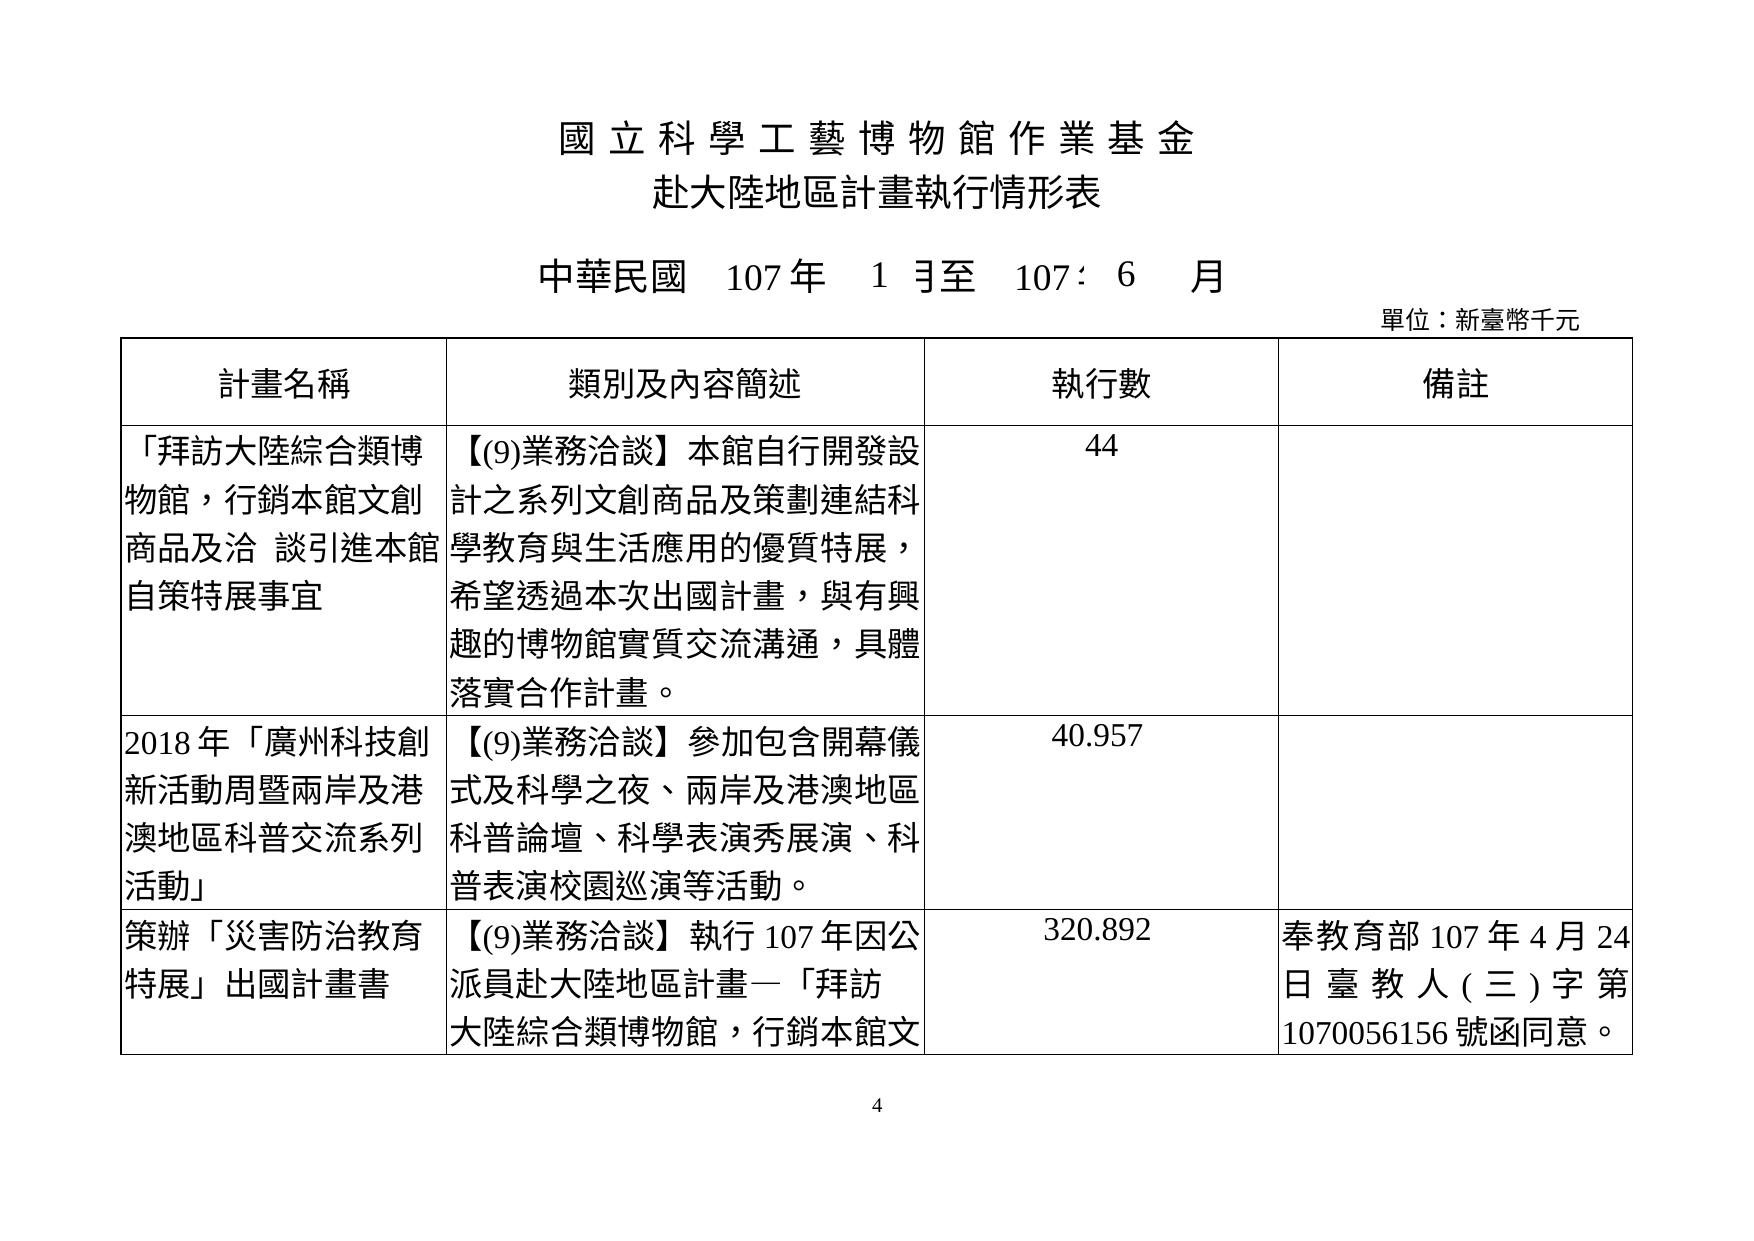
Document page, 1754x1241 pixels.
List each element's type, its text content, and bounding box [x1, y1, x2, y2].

text 國立科學工藝博物館作業基金 [118, 109, 1636, 163]
text 赴大陸地區計畫執行情形表 [118, 163, 1636, 218]
text 中華民國 107年 月至 107年 月 [1167, 246, 1647, 301]
table_cell [1279, 716, 1632, 908]
table_header 類別及內容簡述 [447, 339, 924, 425]
table_header 備註 [1279, 339, 1632, 425]
table_cell 40.957 [925, 716, 1278, 908]
table_cell 【(9)業務洽談】參加包含開幕儀式及科學之夜、兩岸及港澳地區科普論壇、科學表演秀展演、科普表演校園巡演等活動。 [447, 716, 924, 908]
table_header 執行數 [925, 339, 1278, 425]
table_cell 策辦「災害防治教育特展」出國計畫書 [122, 910, 446, 1054]
text 中華民國 107年 月至 107年 月 [118, 245, 1084, 303]
table_cell [1279, 426, 1632, 714]
table_cell 2018年「廣州科技創新活動周暨兩岸及港澳地區科普交流系列活動」 [122, 716, 446, 908]
text 單位：新臺幣千元 [118, 301, 1580, 337]
table_header 計畫名稱 [122, 339, 446, 425]
table_cell 44 [925, 426, 1278, 714]
table_cell 奉教育部107年4月24日臺教人(三)字第1070056156號函同意。 [1279, 910, 1632, 1054]
table_cell 【(9)業務洽談】執行107年因公派員赴大陸地區計畫—「拜訪 大陸綜合類博物館，行銷本館文 [447, 910, 924, 1054]
table_cell 320.892 [925, 910, 1278, 1054]
text [81, 61, 439, 136]
table_cell 【(9)業務洽談】本館自行開發設計之系列文創商品及策劃連結科學教育與生活應用的優質特展，希望透過本次出國計畫，與有興趣的博物館實質交流溝通，具體落實合作計畫。 [447, 426, 924, 714]
text 1 [870, 253, 901, 296]
table_cell 「拜訪大陸綜合類博物館，行銷本館文創商品及洽 談引進本館自策特展事宜 [122, 426, 446, 714]
text 6 [1099, 251, 1152, 294]
